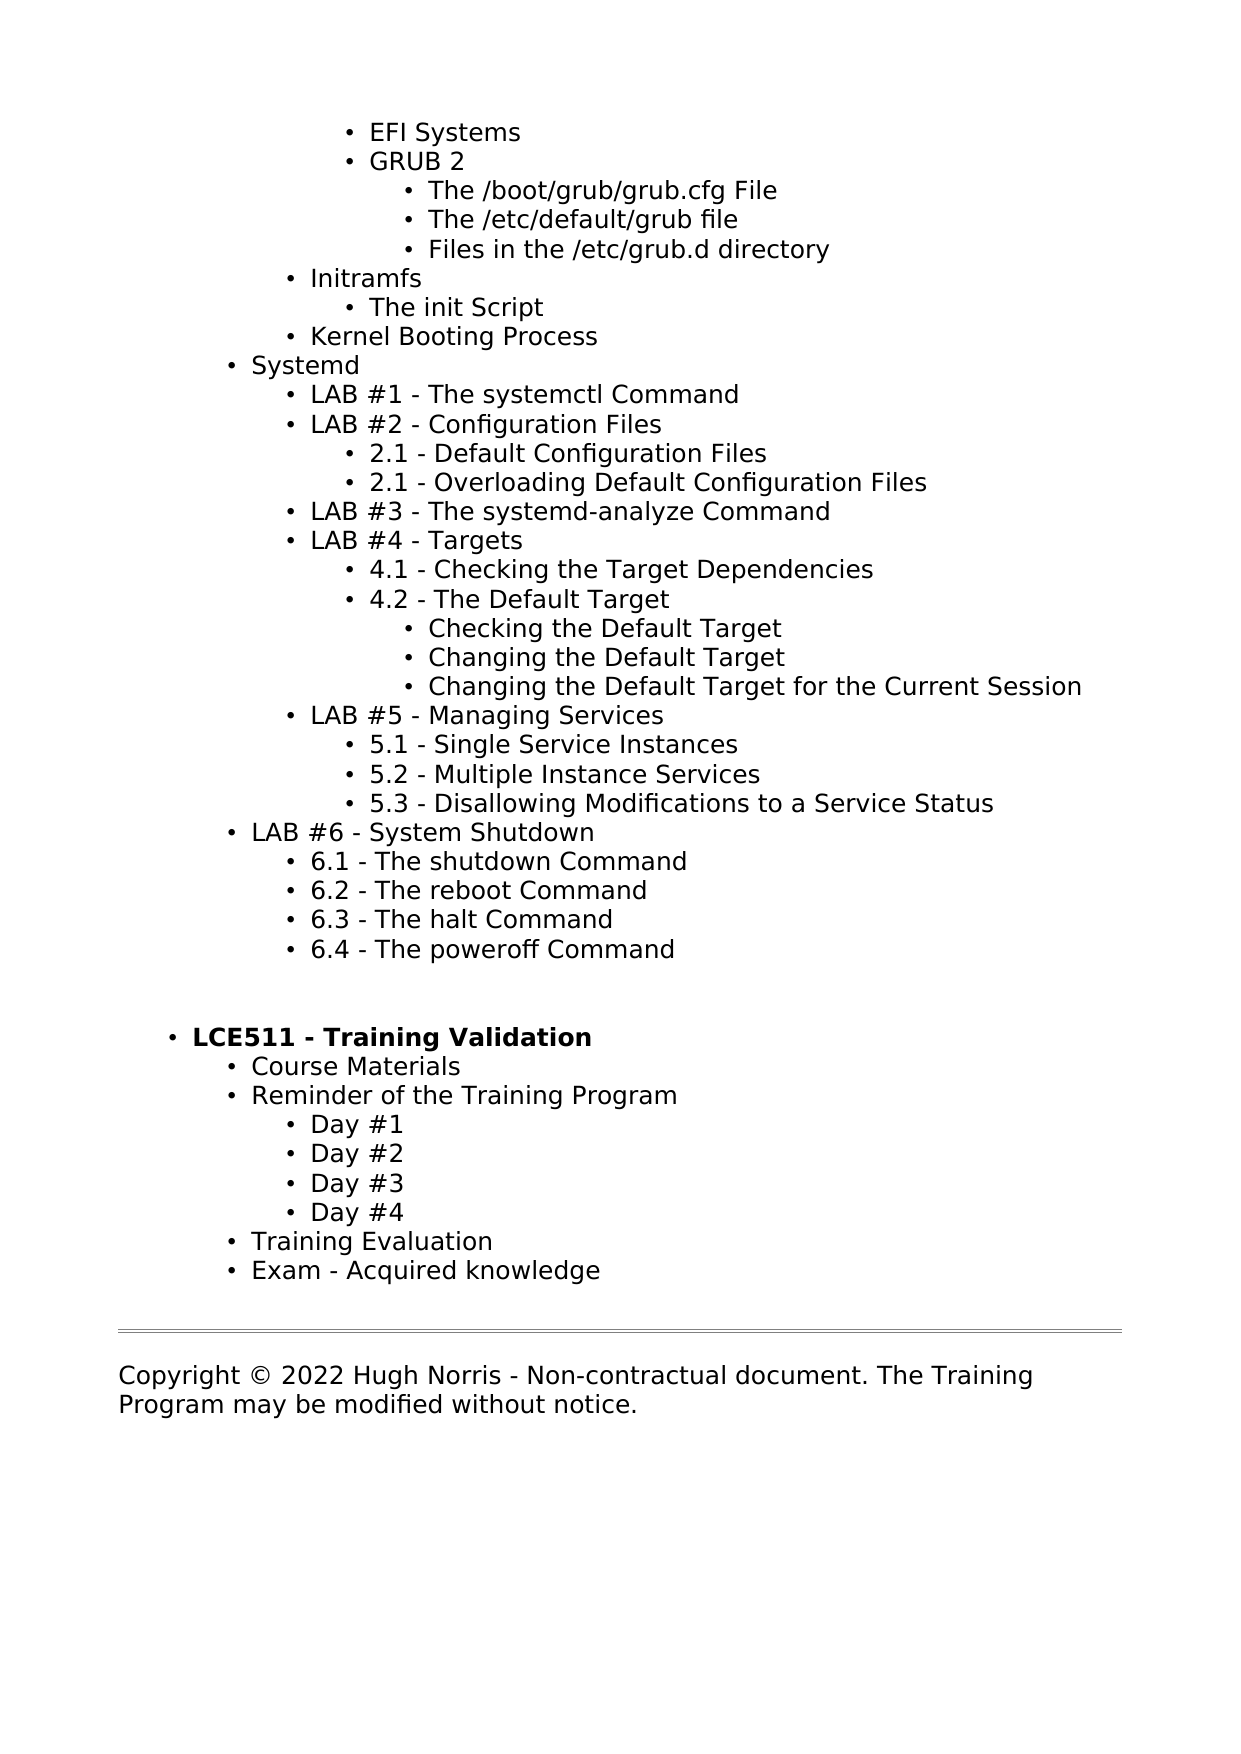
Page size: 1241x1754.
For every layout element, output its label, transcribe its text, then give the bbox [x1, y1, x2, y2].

list LAB #6 - System Shutdown [236, 818, 1122, 847]
list Initramfs [295, 264, 1122, 293]
list 2.1 - Overloading Default Configuration Files [354, 468, 1122, 497]
list Course Materials [236, 1052, 1122, 1081]
list Day #3 [295, 1169, 1122, 1198]
list Checking the Default Target [413, 614, 1122, 643]
list The /boot/grub/grub.cfg File [413, 176, 1122, 206]
list EFI Systems [354, 118, 1122, 147]
list LAB #2 - Configuration Files [295, 410, 1122, 439]
list LAB #5 - Managing Services [295, 701, 1122, 731]
list LAB #3 - The systemd-analyze Command [295, 497, 1122, 526]
list Reminder of the Training Program [236, 1081, 1122, 1110]
list Changing the Default Target for the Current Session [413, 672, 1122, 701]
list LAB #1 - The systemctl Command [295, 381, 1122, 410]
text Copyright © 2022 Hugh Norris - Non-contractual document. The Training Program may be modified without notice. [118, 1361, 1122, 1419]
list The /etc/default/grub file [413, 206, 1122, 235]
list 2.1 - Default Configuration Files [354, 439, 1122, 468]
list 6.3 - The halt Command [295, 906, 1122, 935]
list Day #2 [295, 1139, 1122, 1169]
list 5.3 - Disallowing Modifications to a Service Status [354, 789, 1122, 818]
list Files in the /etc/grub.d directory [413, 235, 1122, 264]
list 4.1 - Checking the Target Dependencies [354, 556, 1122, 585]
list 5.1 - Single Service Instances [354, 731, 1122, 760]
list 5.2 - Multiple Instance Services [354, 760, 1122, 789]
list Exam - Acquired knowledge [236, 1256, 1122, 1285]
list 6.2 - The reboot Command [295, 876, 1122, 906]
list Systemd [236, 351, 1122, 381]
list 6.1 - The shutdown Command [295, 847, 1122, 876]
list Day #4 [295, 1198, 1122, 1227]
list 6.4 - The poweroff Command [295, 935, 1122, 964]
list Changing the Default Target [413, 643, 1122, 672]
list Kernel Booting Process [295, 322, 1122, 351]
list Training Evaluation [236, 1227, 1122, 1256]
list Day #1 [295, 1110, 1122, 1139]
list LCE511 - Training Validation [177, 1023, 1122, 1052]
list GRUB 2 [354, 147, 1122, 176]
list LAB #4 - Targets [295, 526, 1122, 556]
list 4.2 - The Default Target [354, 585, 1122, 614]
list The init Script [354, 293, 1122, 322]
